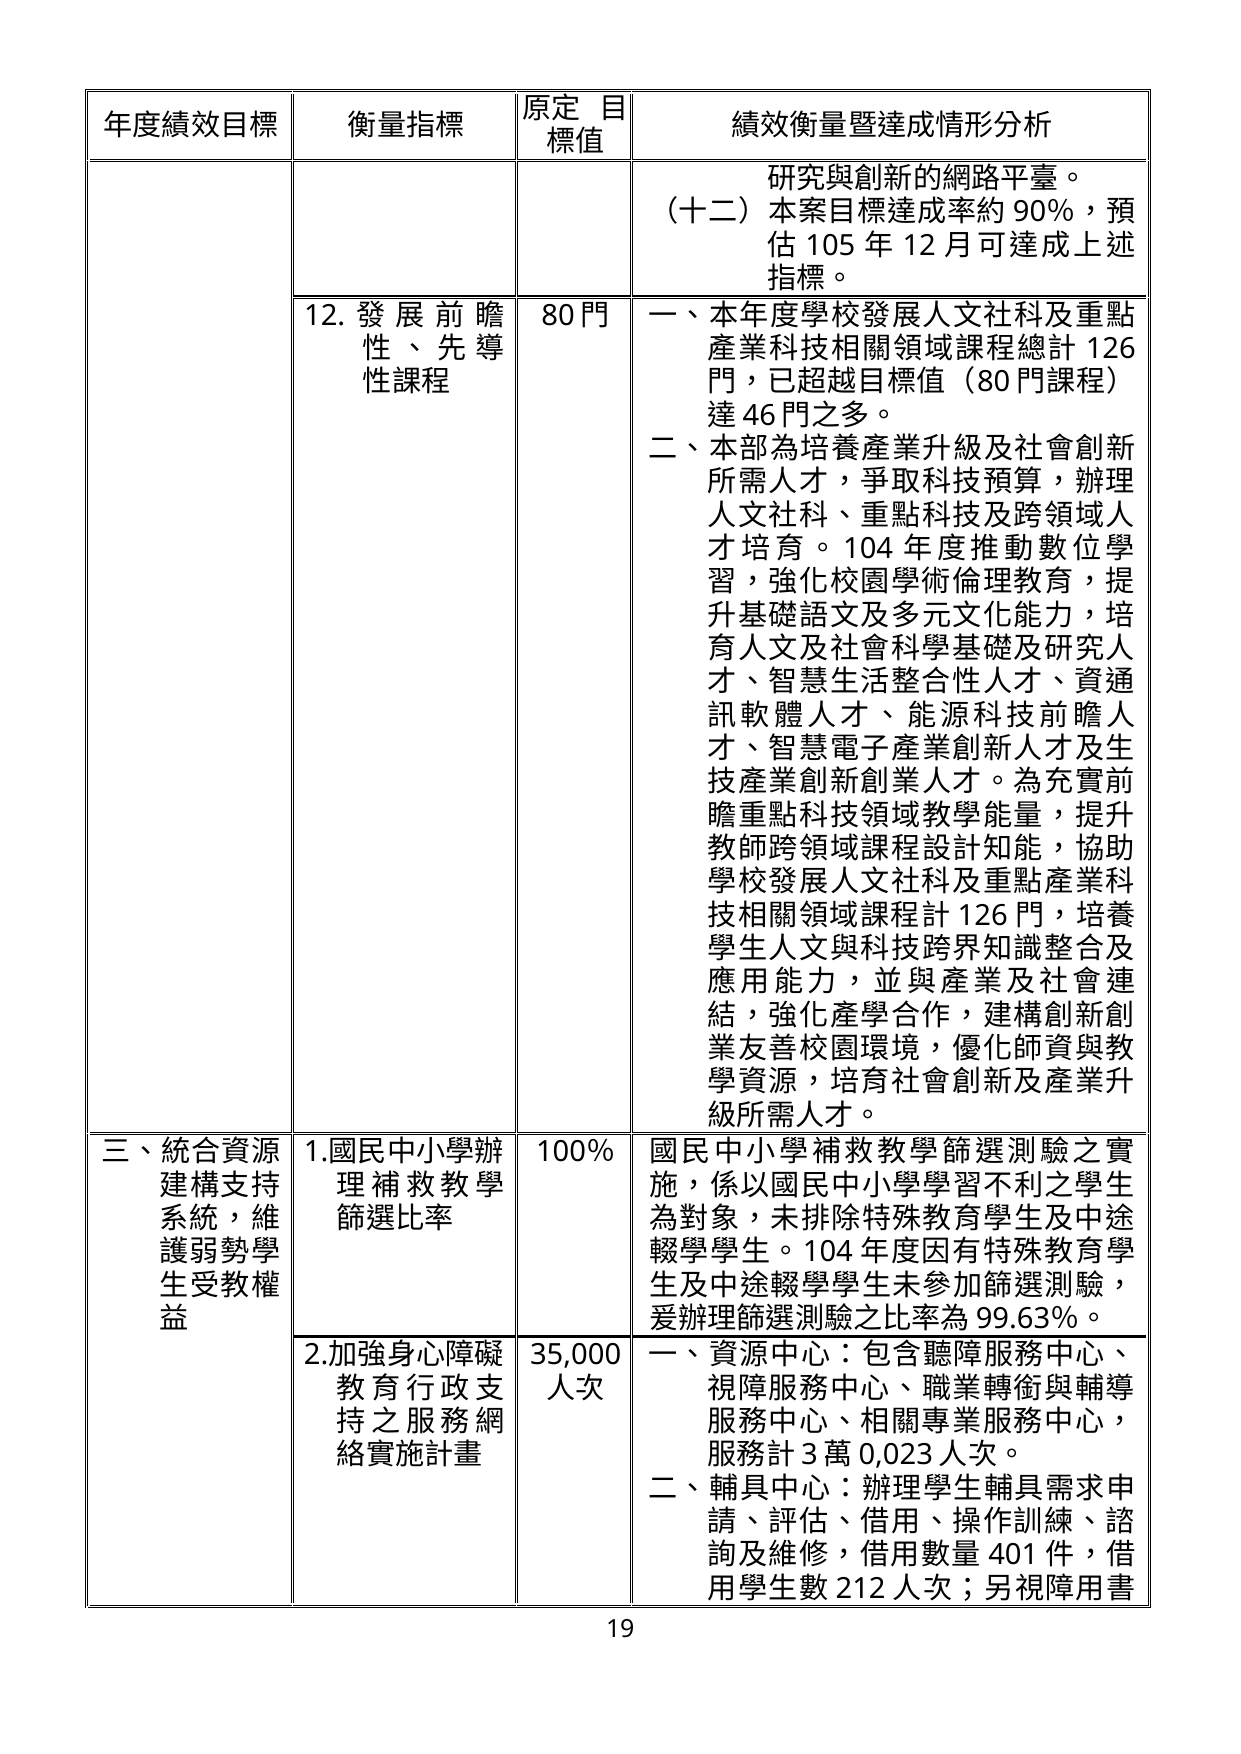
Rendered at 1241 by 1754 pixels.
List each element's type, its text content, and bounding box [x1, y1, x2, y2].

table_header 年度績效目標 [88, 92, 293, 158]
table_cell 三、統合資源建構支持系統，維護弱勢學生受教權益 [86, 1132, 293, 1605]
table_cell [88, 159, 291, 1132]
table_header 績效衡量暨達成情形分析 [632, 92, 1148, 158]
table_cell 1.國民中小學辦理補救教學篩選比率 [294, 1135, 515, 1335]
table_cell 研究與創新的網路平臺。 （十二）本案目標達成率約90％，預估105年12月可達成上述指標。 [633, 159, 1148, 295]
table_cell 國民中小學補救教學篩選測驗之實施，係以國民中小學學習不利之學生為對象，未排除特殊教育學生及中途輟學學生。104年度因有特殊教育學生及中途輟學學生未參加篩選測驗，爰辦理篩選測驗之比率為99.63％。 [632, 1132, 1149, 1335]
table_header 衡量指標 [293, 92, 517, 158]
table_cell 80門 [518, 299, 630, 1132]
table_cell 2.加強身心障礙教育行政支持之服務網絡實施計畫 [293, 1338, 517, 1605]
table_cell 35,000人次 [517, 1338, 632, 1605]
table_cell 一、資源中心：包含聽障服務中心、視障服務中心、職業轉銜與輔導服務中心、相關專業服務中心，服務計3萬0,023人次。 二、輔具中心：辦理學生輔具需求申請、評估、借用、操作訓練、諮詢及維修，借用數量401件，借用學生數212人次；另視障用書 [632, 1335, 1148, 1605]
table_header 原定 目標值 [517, 92, 632, 158]
table_cell 一、本年度學校發展人文社科及重點產業科技相關領域課程總計126門，已超越目標值（80門課程）達46門之多。 二、本部為培養產業升級及社會創新所需人才，爭取科技預算，辦理人文社科、重點科技及跨領域人才培育。104年度推動數位學習，強化校園學術倫理教育，提升基礎語文及多元文化能力，培育人文及社會科學基礎及研究人才、智慧生活整合性人才、資通訊軟體人才、能源科技前瞻人才、智慧電子產業創新人才及生技產業創新創業人才。為充實前瞻重點科技領域教學能量，提升教師跨領域課程設計知能，協助學校發展人文社科及重點產業科技相關領域課程計126門，培養學生人文與科技跨界知識整合及應用能力，並與產業及社會連結，強化產學合作，建構創新創業友善校園環境，優化師資與教學資源，培育社會創新及產業升級所需人才。 [633, 295, 1148, 1132]
table_cell 100％ [518, 1135, 630, 1335]
table_cell [294, 162, 515, 295]
table_cell [518, 162, 630, 295]
table_cell 12.發展前瞻 性、先導性課程 [294, 299, 515, 1132]
